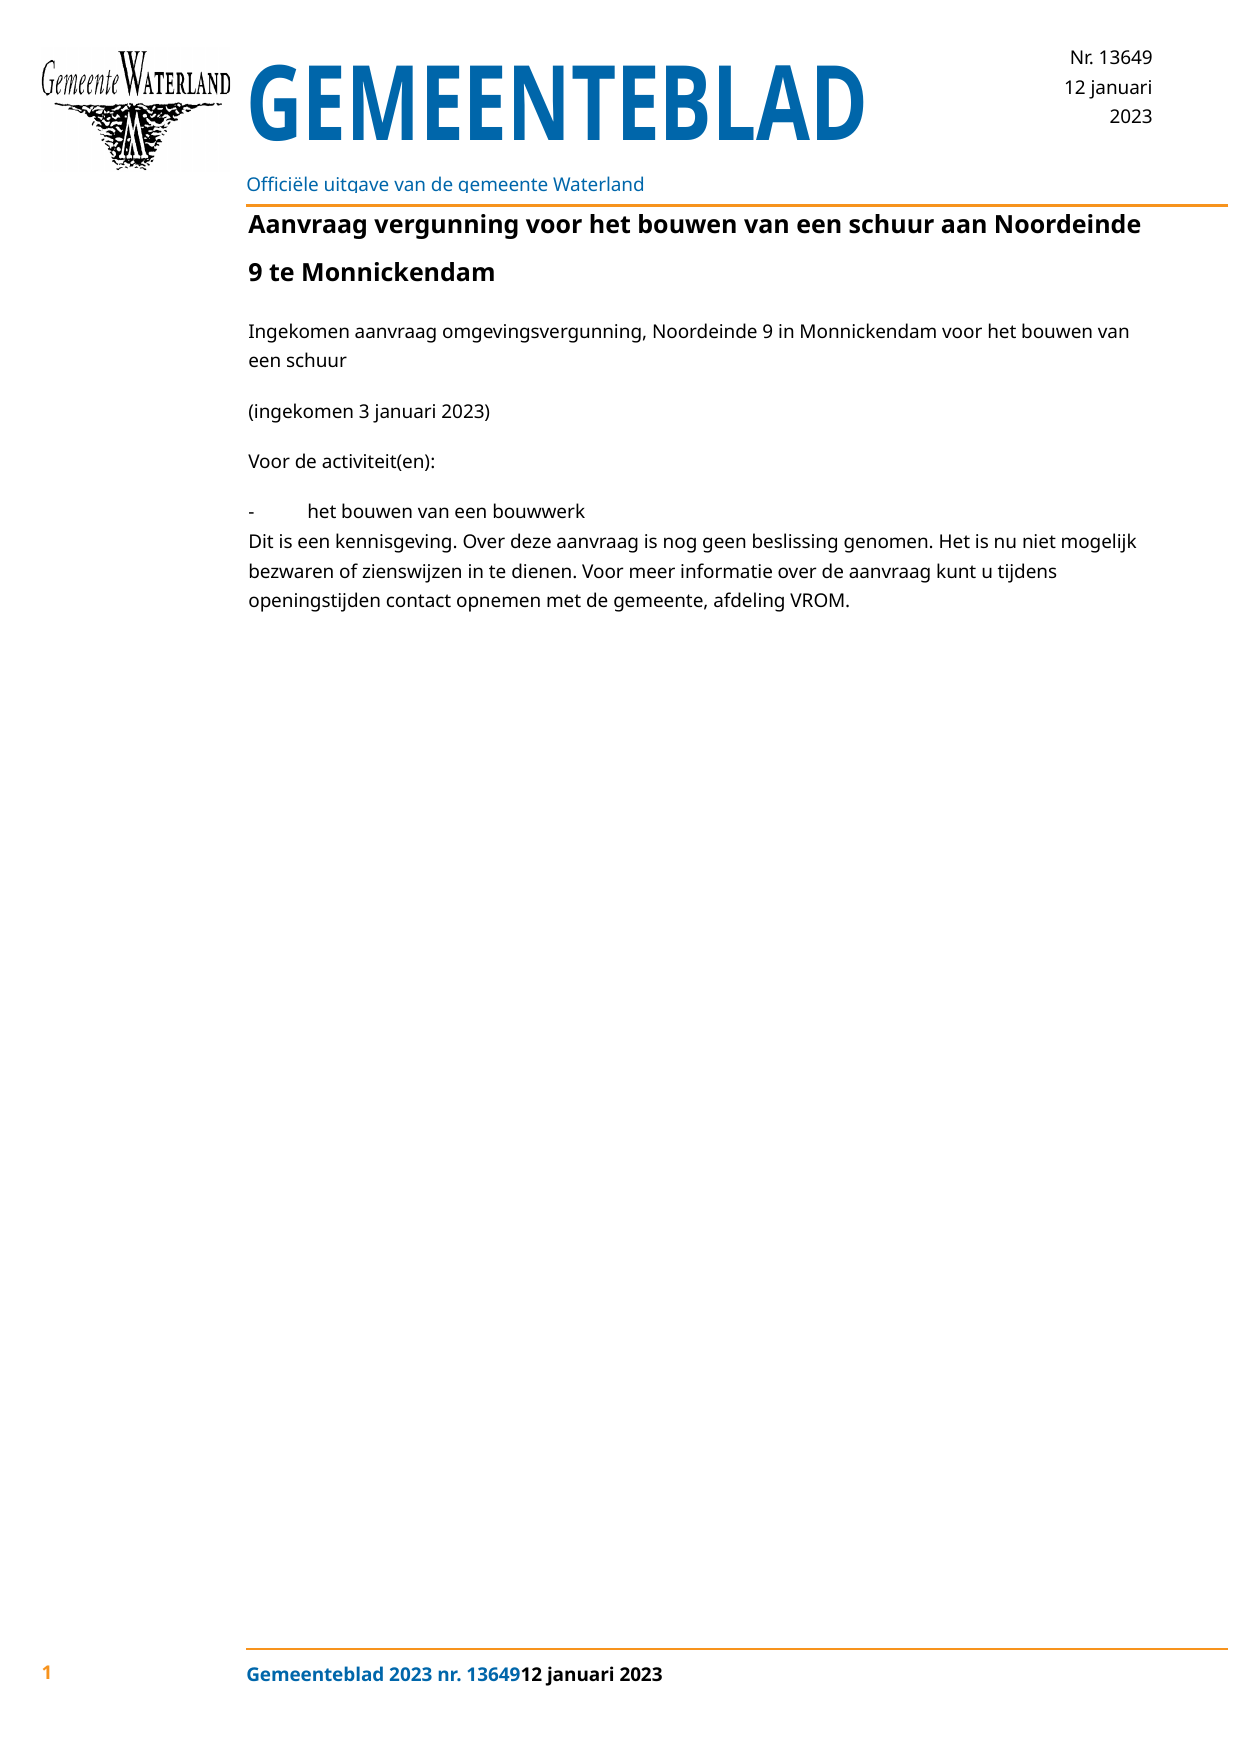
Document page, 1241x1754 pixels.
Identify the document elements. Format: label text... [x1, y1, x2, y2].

text Voor de activiteit(en): [248, 448, 1152, 474]
text Aanvraag vergunning voor het bouwen van een schuur aan Noordeinde 9 te Monnickendam [248, 207, 1152, 288]
text Dit is een kennisgeving. Over deze aanvraag is nog geen beslissing genomen. Het is nu niet mogelijk bezwaren of zienswijzen in te dienen. Voor meer informatie over de aanvraag kunt u tijdens openingstijden contact opnemen met de gemeente, afdeling VROM. [248, 528, 1152, 613]
picture [41, 47, 231, 172]
text (ingekomen 3 januari 2023) [248, 398, 1152, 424]
text Ingekomen aanvraag omgevingsvergunning, Noordeinde 9 in Monnickendam voor het bouwen van een schuur [248, 318, 1152, 373]
list het bouwen van een bouwwerk [248, 499, 1152, 524]
